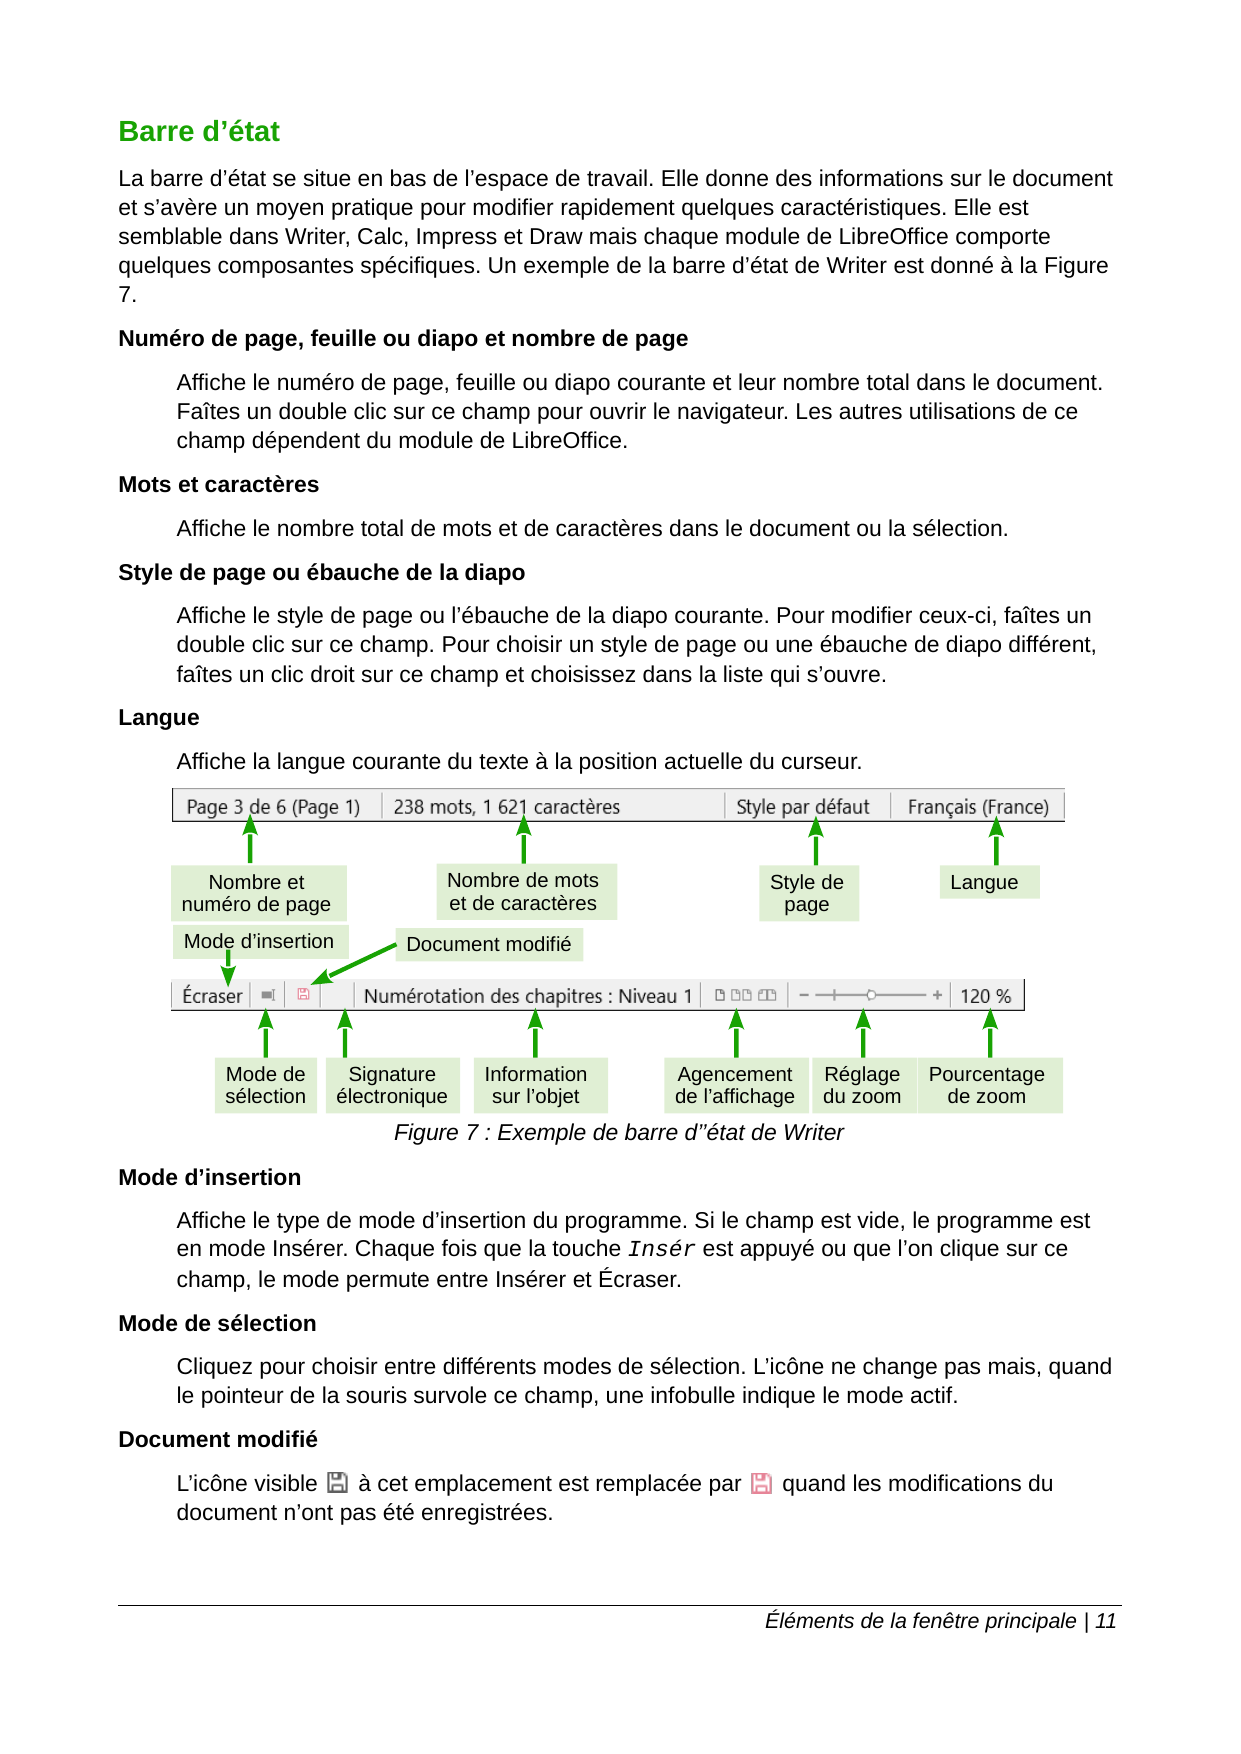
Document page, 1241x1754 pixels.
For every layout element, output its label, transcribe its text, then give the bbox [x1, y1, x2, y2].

text Mode de sélection [118, 1307, 1122, 1336]
text Affiche le style de page ou l’ébauche de la diapo courante. Pour modifier ceux-ci, faîtes un double clic sur ce champ. Pour choisir un style de page ou une ébauche de diapo différent, faîtes un clic droit sur ce champ et choisissez dans la liste qui s’ouvre. [176, 599, 1122, 687]
picture [748, 1473, 776, 1494]
subtitle Barre d’état [118, 118, 1122, 147]
text Mode d’insertion [118, 1161, 1122, 1190]
text Affiche le type de mode d’insertion du programme. Si le champ est vide, le programme est en mode Insérer. Chaque fois que la touche Insér est appuyé ou que l’on clique sur ce champ, le mode permute entre Insérer et Écraser. [176, 1205, 1122, 1292]
text Affiche le numéro de page, feuille ou diapo courante et leur nombre total dans le document. Faîtes un double clic sur ce champ pour ouvrir le navigateur. Les autres utilisations de ce champ dépendent du module de LibreOffice. [176, 366, 1122, 453]
text Affiche le nombre total de mots et de caractères dans le document ou la sélection. [176, 512, 1122, 541]
text Langue [118, 701, 1122, 731]
text Cliquez pour choisir entre différents modes de sélection. L’icône ne change pas mais, quand le pointeur de la souris survole ce champ, une infobulle indique le mode actif. [176, 1351, 1122, 1409]
text Mots et caractères [118, 468, 1122, 497]
text L’icône visible à cet emplacement est remplacée par quand les modifications du document n’ont pas été enregistrées. [176, 1467, 1122, 1526]
text Numéro de page, feuille ou diapo et nombre de page [118, 322, 1122, 351]
text Figure 7 : Exemple de barre d’’état de Writer [118, 1117, 1122, 1146]
text Style de page ou ébauche de la diapo [118, 556, 1122, 585]
text La barre d’état se situe en bas de l’espace de travail. Elle donne des informations sur le document et s’avère un moyen pratique pour modifier rapidement quelques caractéristiques. Elle est semblable dans Writer, Calc, Impress et Draw mais chaque module de LibreOffice comporte quelques composantes spécifiques. Un exemple de la barre d’état de Writer est donné à la Figure 7. [118, 162, 1122, 308]
text Affiche la langue courante du texte à la position actuelle du curseur. [176, 745, 1122, 774]
picture [324, 1472, 352, 1493]
text Document modifié [118, 1423, 1122, 1453]
